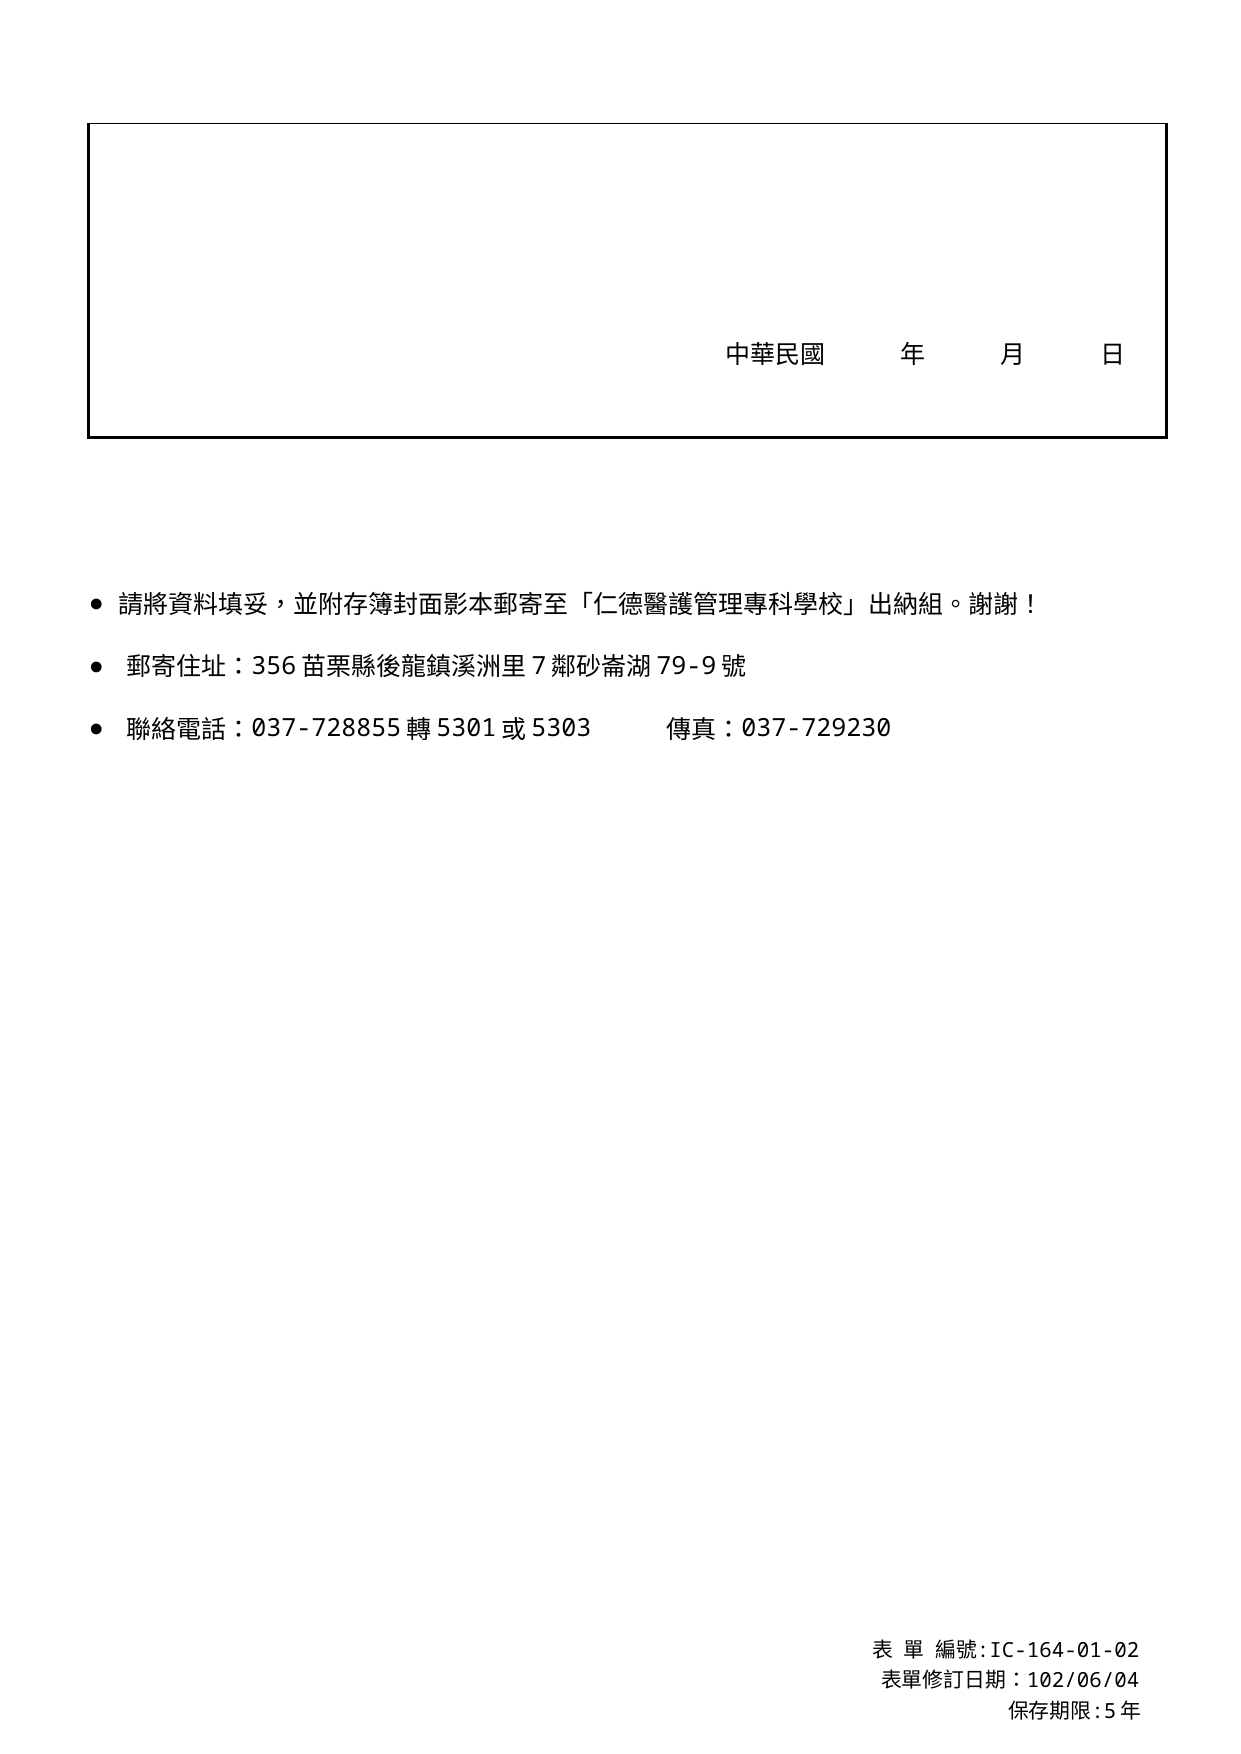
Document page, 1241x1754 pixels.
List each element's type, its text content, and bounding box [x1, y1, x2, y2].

text ● 請將資料填妥，並附存簿封面影本郵寄至「仁德醫護管理專科學校」出納組。謝謝！ [89, 561, 1152, 623]
list 郵寄住址：356苗栗縣後龍鎮溪洲里7鄰砂崙湖79-9號 [89, 623, 1152, 686]
table_cell 中華民國 年 月 日 [90, 124, 1165, 436]
list 聯絡電話：037-728855轉5301或5303 傳真：037-729230 [89, 686, 1152, 748]
